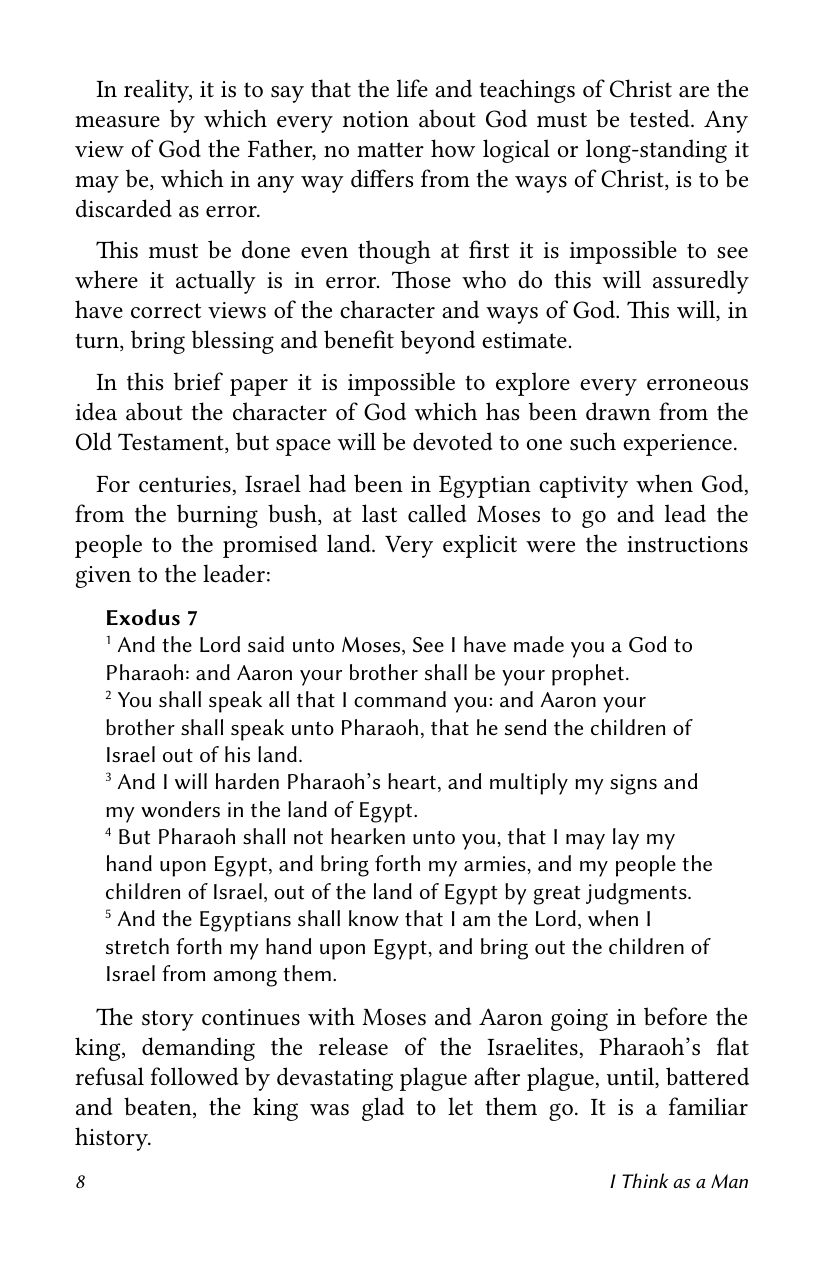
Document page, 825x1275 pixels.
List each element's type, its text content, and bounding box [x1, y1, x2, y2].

text This must be done even though at first it is impossible to see where it actually is in error. Those who do this will assuredly have correct views of the character and ways of God. This will, in turn, bring blessing and benefit beyond estimate. [75, 237, 750, 355]
text 4 But Pharaoh shall not hearken unto you, that I may lay my hand upon Egypt, and bring forth my armies, and my people the children of Israel, out of the land of Egypt by great judgments. [105, 824, 720, 905]
text For centuries, Israel had been in Egyptian captivity when God, from the burning bush, at last called Moses to go and lead the people to the promised land. Very explicit were the instructions given to the leader: [75, 470, 750, 588]
text 3 And I will harden Pharaoh’s heart, and multiply my signs and my wonders in the land of Egypt. [105, 769, 720, 823]
text 2 You shall speak all that I command you: and Aaron your brother shall speak unto Pharaoh, that he send the children of Israel out of his land. [105, 687, 720, 768]
text 5 And the Egyptians shall know that I am the Lord, when I stretch forth my hand upon Egypt, and bring out the children of Israel from among them. [105, 906, 720, 987]
text The story continues with Moses and Aaron going in before the king, demanding the release of the Israelites, Pharaoh’s flat refusal followed by devastating plague after plague, until, battered and beaten, the king was glad to let them go. It is a familiar history. [75, 1003, 750, 1151]
text 1 And the Lord said unto Moses, See I have made you a God to Pharaoh: and Aaron your brother shall be your prophet. [105, 632, 720, 686]
text Exodus 7 [105, 604, 750, 631]
text In this brief paper it is impossible to explore every erroneous idea about the character of God which has been drawn from the Old Testament, but space will be devoted to one such experience. [75, 368, 750, 457]
text In reality, it is to say that the life and teachings of Christ are the measure by which every notion about God must be tested. Any view of God the Father, no matter how logical or long-standing it may be, which in any way differs from the ways of Christ, is to be discarded as error. [75, 75, 750, 223]
